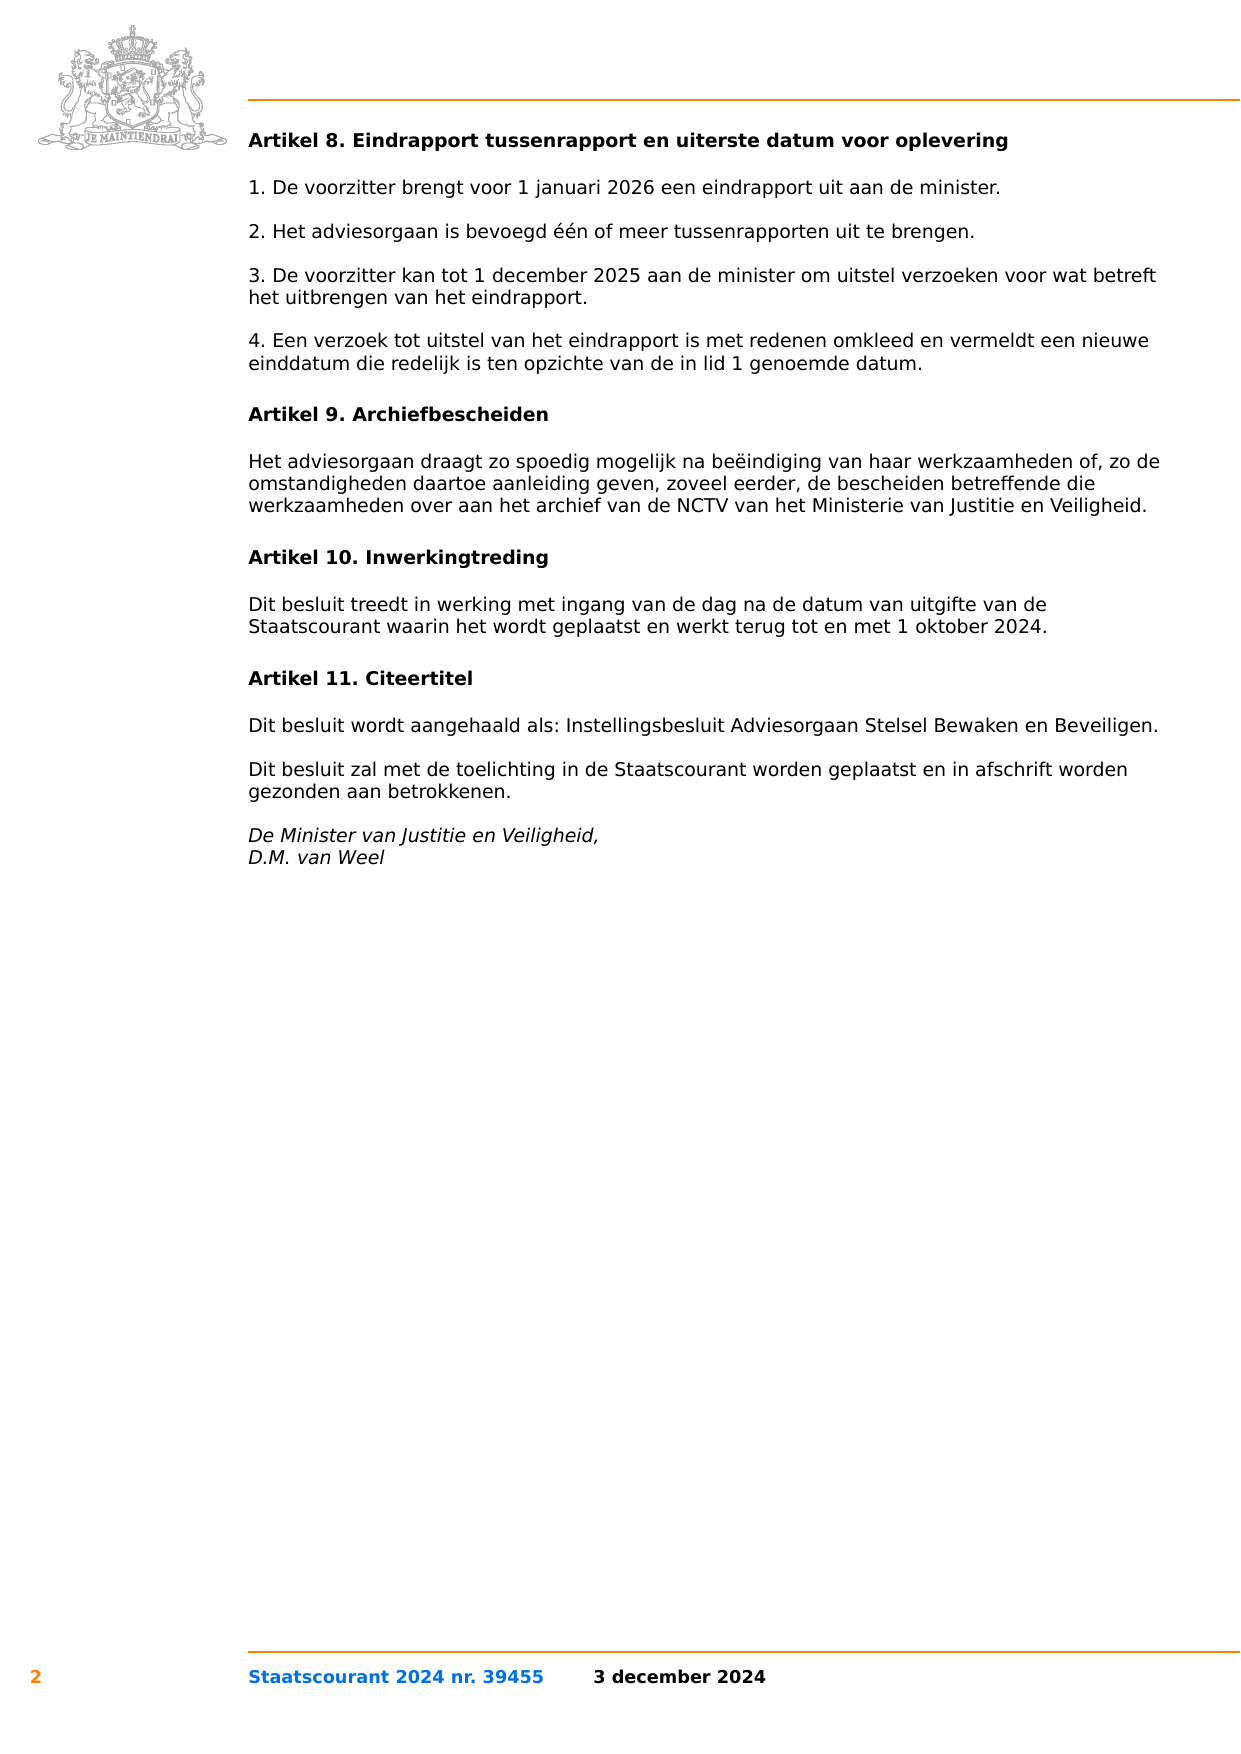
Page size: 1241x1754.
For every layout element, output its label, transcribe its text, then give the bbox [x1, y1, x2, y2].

picture [38, 25, 227, 150]
text Dit besluit treedt in werking met ingang van de dag na de datum van uitgifte van de Staatscourant waarin het wordt geplaatst en werkt terug tot en met 1 oktober 2024. [248, 594, 1163, 638]
subtitle Artikel 9. Archiefbescheiden [248, 404, 1163, 426]
text Het adviesorgaan draagt zo spoedig mogelijk na beëindiging van haar werkzaamheden of, zo de omstandigheden daartoe aanleiding geven, zoveel eerder, de bescheiden betreffende die werkzaamheden over aan het archief van de NCTV van het Ministerie van Justitie en Veiligheid. [248, 451, 1163, 517]
text 2. Het adviesorgaan is bevoegd één of meer tussenrapporten uit te brengen. [248, 221, 1163, 243]
subtitle Artikel 8. Eindrapport tussenrapport en uiterste datum voor oplevering [248, 130, 1163, 152]
text 1. De voorzitter brengt voor 1 januari 2026 een eindrapport uit aan de minister. [248, 177, 1163, 199]
text Dit besluit zal met de toelichting in de Staatscourant worden geplaatst en in afschrift worden gezonden aan betrokkenen. [248, 759, 1163, 803]
subtitle Artikel 11. Citeertitel [248, 668, 1163, 690]
text Dit besluit wordt aangehaald als: Instellingsbesluit Adviesorgaan Stelsel Bewaken en Beveiligen. [248, 715, 1163, 737]
text 4. Een verzoek tot uitstel van het eindrapport is met redenen omkleed en vermeldt een nieuwe einddatum die redelijk is ten opzichte van de in lid 1 genoemde datum. [248, 330, 1163, 374]
text 3. De voorzitter kan tot 1 december 2025 aan de minister om uitstel verzoeken voor wat betreft het uitbrengen van het eindrapport. [248, 264, 1163, 308]
subtitle Artikel 10. Inwerkingtreding [248, 547, 1163, 569]
text De Minister van Justitie en Veiligheid, D.M. van Weel [248, 825, 1163, 869]
